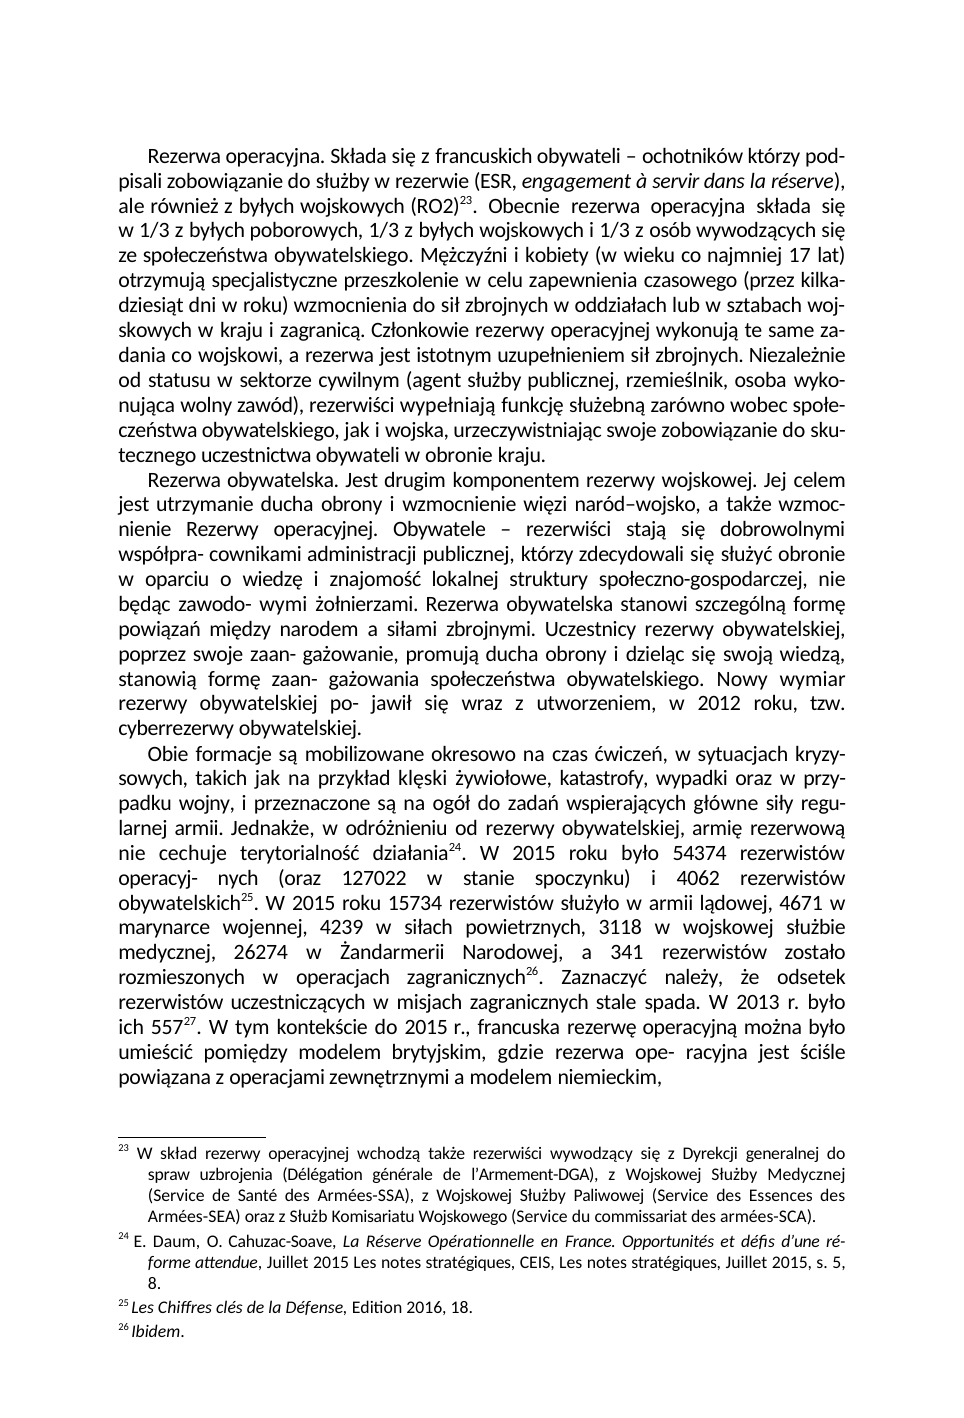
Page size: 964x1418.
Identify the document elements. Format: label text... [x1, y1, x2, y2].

text Obie formacje są mobilizowane okresowo na czas ćwiczeń, w sytuacjach kryzy- sowych, takich jak na przykład klęski żywiołowe, katastrofy, wypadki oraz w przy- padku wojny, i przeznaczone są na ogół do zadań wspierających główne siły regu- larnej armii. Jednakże, w odróżnieniu od rezerwy obywatelskiej, armię rezerwową nie cechuje terytorialność działania24. W 2015 roku było 54374 rezerwistów operacyj- nych (oraz 127022 w stanie spoczynku) i 4062 rezerwistów obywatelskich25. W 2015 roku 15734 rezerwistów służyło w armii lądowej, 4671 w marynarce wojennej, 4239 w siłach powietrznych, 3118 w wojskowej służbie medycznej, 26274 w Żandarmerii Narodowej, a 341 rezerwistów zostało rozmieszonych w operacjach zagranicznych26. Zaznaczyć należy, że odsetek rezerwistów uczestniczących w misjach zagranicznych stale spada. W 2013 r. było ich 55727. W tym kontekście do 2015 r., francuska rezerwę operacyjną można było umieścić pomiędzy modelem brytyjskim, gdzie rezerwa ope- racyjna jest ściśle powiązana z operacjami zewnętrznymi a modelem niemieckim, [118, 741, 846, 1089]
text 24 E. Daum, O. Cahuzac-Soave, La Réserve Opérationnelle en France. Opportunités et défis d’une ré- forme attendue, Juillet 2015 Les notes stratégiques, CEIS, Les notes stratégiques, Juillet 2015, s. 5, 8. [118, 1230, 846, 1294]
text Rezerwa obywatelska. Jest drugim komponentem rezerwy wojskowej. Jej celem jest utrzymanie ducha obrony i wzmocnienie więzi naród–wojsko, a także wzmoc- nienie Rezerwy operacyjnej. Obywatele – rezerwiści stają się dobrowolnymi współpra- cownikami administracji publicznej, którzy zdecydowali się służyć obronie w oparciu o wiedzę i znajomość lokalnej struktury społeczno-gospodarczej, nie będąc zawodo- wymi żołnierzami. Rezerwa obywatelska stanowi szczególną formę powiązań między narodem a siłami zbrojnymi. Uczestnicy rezerwy obywatelskiej, poprzez swoje zaan- gażowanie, promują ducha obrony i dzieląc się swoją wiedzą, stanowią formę zaan- gażowania społeczeństwa obywatelskiego. Nowy wymiar rezerwy obywatelskiej po- jawił się wraz z utworzeniem, w 2012 roku, tzw. cyberrezerwy obywatelskiej. [118, 467, 846, 741]
text 26 Ibidem. [118, 1320, 857, 1342]
text 25 Les Chiffres clés de la Défense, Edition 2016, 18. [118, 1296, 857, 1318]
text Rezerwa operacyjna. Składa się z francuskich obywateli – ochotników którzy pod- pisali zobowiązanie do służby w rezerwie (ESR, engagement à servir dans la réserve), ale również z byłych wojskowych (RO2)23. Obecnie rezerwa operacyjna składa się w 1/3 z byłych poborowych, 1/3 z byłych wojskowych i 1/3 z osób wywodzących się ze społeczeństwa obywatelskiego. Mężczyźni i kobiety (w wieku co najmniej 17 lat) otrzymują specjalistyczne przeszkolenie w celu zapewnienia czasowego (przez kilka- dziesiąt dni w roku) wzmocnienia do sił zbrojnych w oddziałach lub w sztabach woj- skowych w kraju i zagranicą. Członkowie rezerwy operacyjnej wykonują te same za- dania co wojskowi, a rezerwa jest istotnym uzupełnieniem sił zbrojnych. Niezależnie od statusu w sektorze cywilnym (agent służby publicznej, rzemieślnik, osoba wyko- nująca wolny zawód), rezerwiści wypełniają funkcję służebną zarówno wobec społe- czeństwa obywatelskiego, jak i wojska, urzeczywistniając swoje zobowiązanie do sku- tecznego uczestnictwa obywateli w obronie kraju. [118, 144, 846, 467]
text 23 W skład rezerwy operacyjnej wchodzą także rezerwiści wywodzący się z Dyrekcji generalnej do spraw uzbrojenia (Délégation générale de l’Armement-DGA), z Wojskowej Służby Medycznej (Service de Santé des Armées-SSA), z Wojskowej Służby Paliwowej (Service des Essences des Armées-SEA) oraz z Służb Komisariatu Wojskowego (Service du commissariat des armées-SCA). [118, 1136, 846, 1227]
